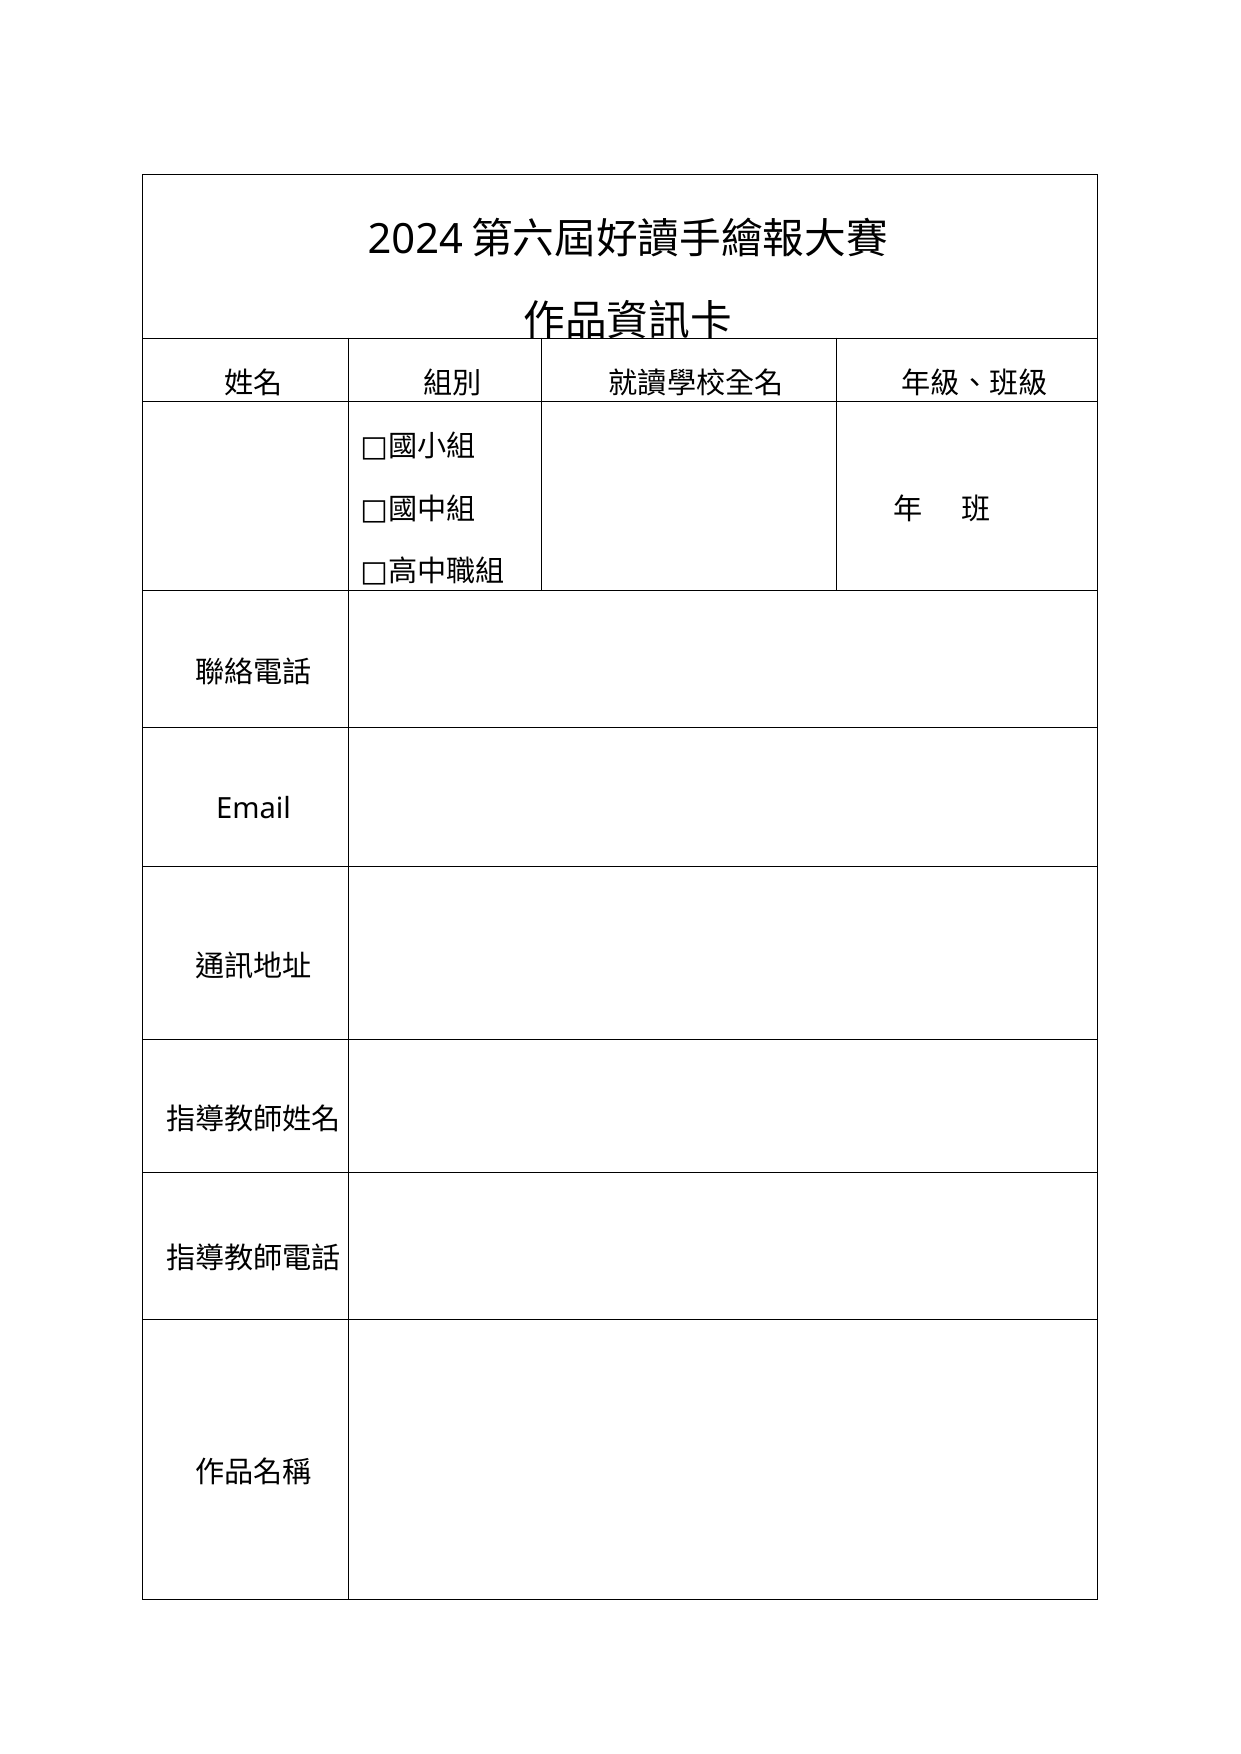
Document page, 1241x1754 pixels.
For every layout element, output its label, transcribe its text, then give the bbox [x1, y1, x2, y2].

table_cell 組別 [349, 339, 541, 401]
table_cell 姓名 [143, 339, 348, 401]
table_cell 作品名稱 [143, 1320, 348, 1598]
table_cell [349, 728, 1097, 866]
table_cell [349, 1040, 1097, 1172]
table_cell [143, 402, 348, 590]
table_cell □國小組 □國中組 □高中職組 [349, 402, 541, 590]
table_cell Email [143, 728, 348, 866]
table_cell [349, 1320, 1097, 1598]
table_cell 指導教師電話 [143, 1173, 348, 1318]
table_header 2024第六屆好讀手繪報大賽 作品資訊卡 [143, 175, 1097, 338]
table_cell 年 班 [837, 402, 1097, 590]
table_cell 通訊地址 [143, 867, 348, 1039]
table_cell 指導教師姓名 [143, 1040, 348, 1172]
table_cell 就讀學校全名 [542, 339, 836, 401]
table_cell [349, 867, 1097, 1039]
table_cell 聯絡電話 [143, 591, 348, 727]
table_cell [349, 591, 1097, 727]
table_cell 年級、班級 [837, 339, 1097, 401]
table_cell [542, 402, 836, 590]
table_cell [349, 1173, 1097, 1318]
